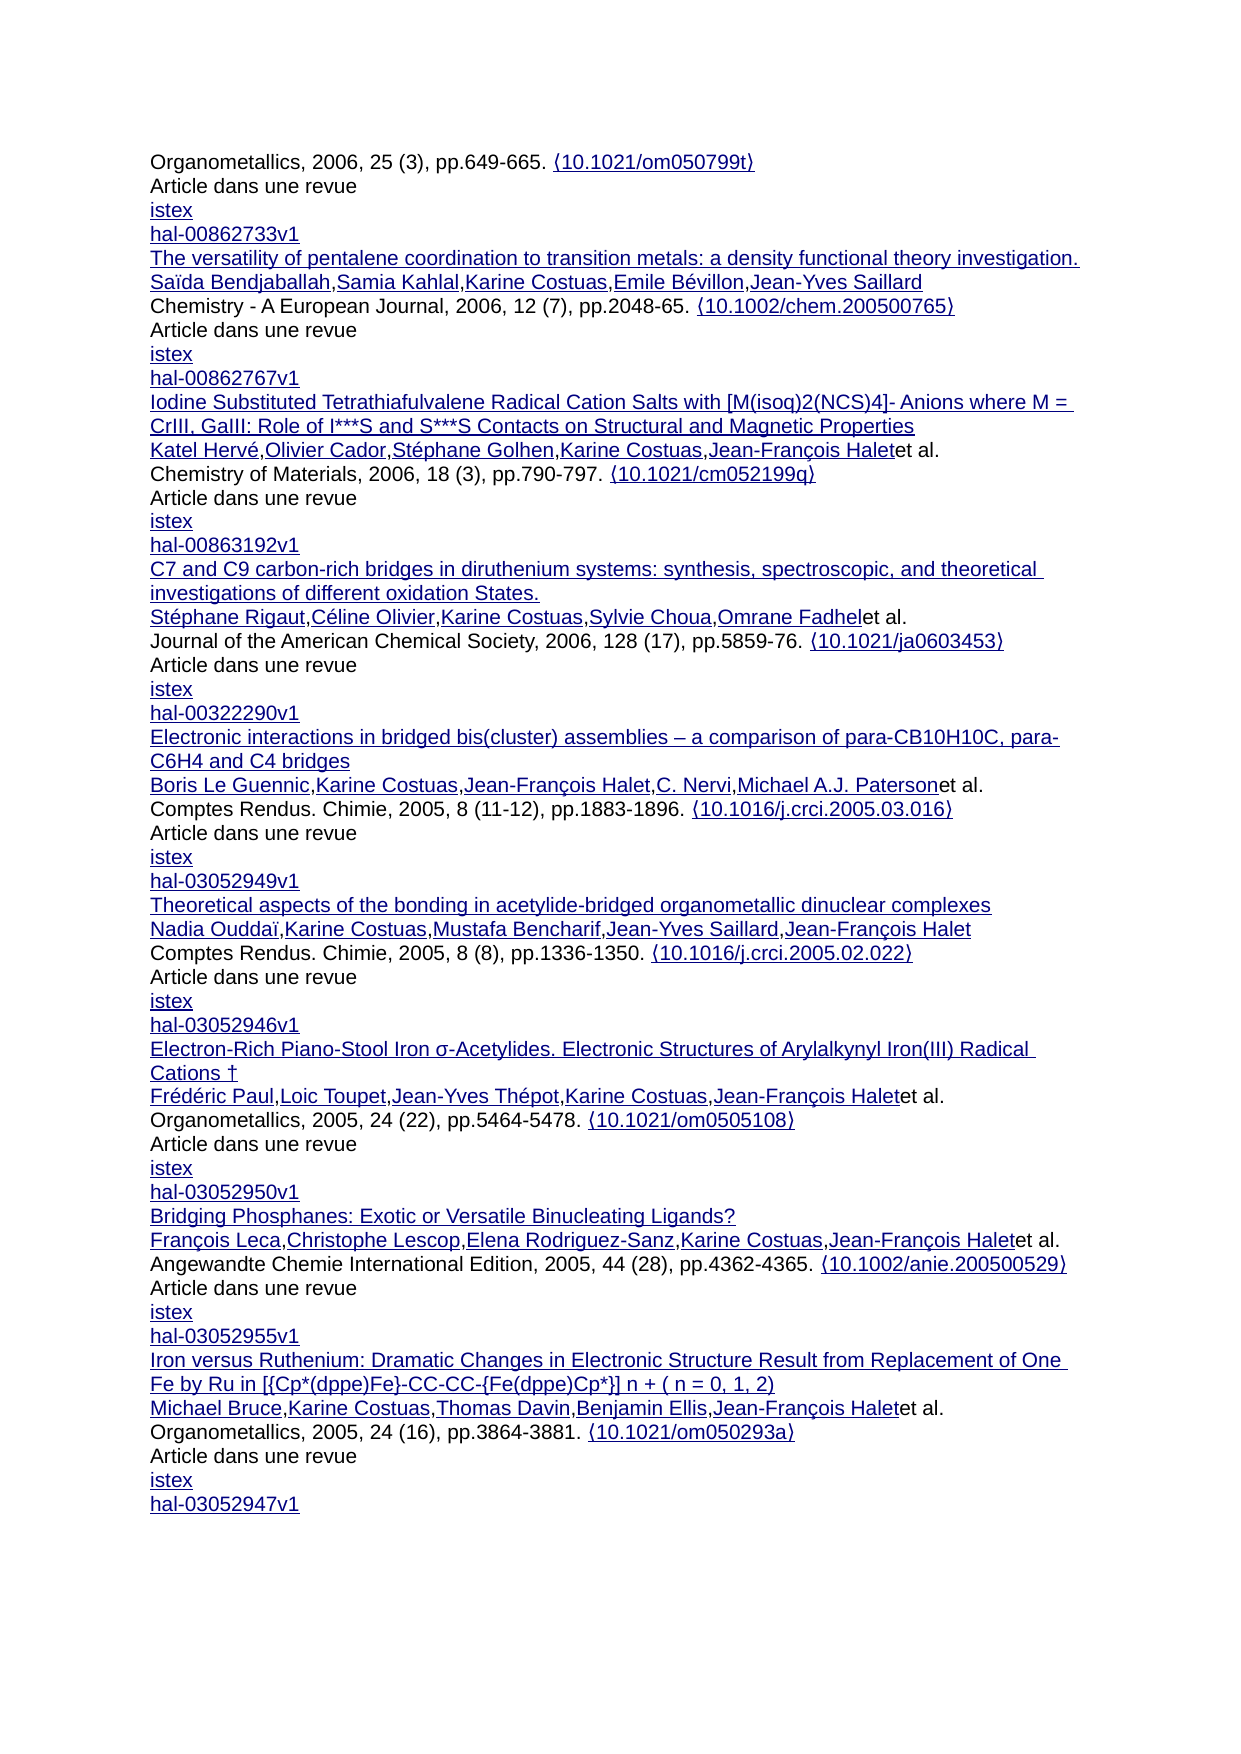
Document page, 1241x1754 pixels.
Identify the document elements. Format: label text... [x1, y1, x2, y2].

table_cell Electron-Rich Piano-Stool Iron σ-Acetylides. Electronic Structures of Arylalkynyl Iron(III) Radical Cations † Frédéric Paul,Loic Toupet,Jean-Yves Thépot,Karine Costuas,Jean-François Haletet al. Organometallics, 2005, 24 (22), pp.5464-5478. ⟨10.1021/om0505108⟩ Article dans une revue istex hal-03052950v1 [150, 1036, 1090, 1204]
table_cell Organometallics, 2006, 25 (3), pp.649-665. ⟨10.1021/om050799t⟩ Article dans une revue istex hal-00862733v1 [150, 150, 1090, 246]
table_cell Iron versus Ruthenium: Dramatic Changes in Electronic Structure Result from Replacement of One Fe by Ru in [{Cp*(dppe)Fe}-CC-CC-{Fe(dppe)Cp*}] n + ( n = 0, 1, 2) Michael Bruce,Karine Costuas,Thomas Davin,Benjamin Ellis,Jean-François Haletet al. Organometallics, 2005, 24 (16), pp.3864-3881. ⟨10.1021/om050293a⟩ Article dans une revue istex hal-03052947v1 [150, 1348, 1090, 1516]
table_cell C7 and C9 carbon-rich bridges in diruthenium systems: synthesis, spectroscopic, and theoretical investigations of different oxidation States. Stéphane Rigaut,Céline Olivier,Karine Costuas,Sylvie Choua,Omrane Fadhelet al. Journal of the American Chemical Society, 2006, 128 (17), pp.5859-76. ⟨10.1021/ja0603453⟩ Article dans une revue istex hal-00322290v1 [150, 557, 1090, 725]
table_cell The versatility of pentalene coordination to transition metals: a density functional theory investigation. Saïda Bendjaballah,Samia Kahlal,Karine Costuas,Emile Bévillon,Jean-Yves Saillard Chemistry - A European Journal, 2006, 12 (7), pp.2048-65. ⟨10.1002/chem.200500765⟩ Article dans une revue istex hal-00862767v1 [150, 246, 1090, 389]
table_cell Iodine Substituted Tetrathiafulvalene Radical Cation Salts with [M(isoq)2(NCS)4]- Anions where M = CrIII, GaIII: Role of I***S and S***S Contacts on Structural and Magnetic Properties Katel Hervé,Olivier Cador,Stéphane Golhen,Karine Costuas,Jean-François Haletet al. Chemistry of Materials, 2006, 18 (3), pp.790-797. ⟨10.1021/cm052199q⟩ Article dans une revue istex hal-00863192v1 [150, 390, 1090, 557]
table_cell Theoretical aspects of the bonding in acetylide-bridged organometallic dinuclear complexes Nadia Ouddaï,Karine Costuas,Mustafa Bencharif,Jean-Yves Saillard,Jean-François Halet Comptes Rendus. Chimie, 2005, 8 (8), pp.1336-1350. ⟨10.1016/j.crci.2005.02.022⟩ Article dans une revue istex hal-03052946v1 [150, 893, 1090, 1036]
table_cell Electronic interactions in bridged bis(cluster) assemblies – a comparison of para-CB10H10C, para-C6H4 and C4 bridges Boris Le Guennic,Karine Costuas,Jean-François Halet,C. Nervi,Michael A.J. Patersonet al. Comptes Rendus. Chimie, 2005, 8 (11-12), pp.1883-1896. ⟨10.1016/j.crci.2005.03.016⟩ Article dans une revue istex hal-03052949v1 [150, 725, 1090, 893]
table_cell Bridging Phosphanes: Exotic or Versatile Binucleating Ligands? François Leca,Christophe Lescop,Elena Rodriguez-Sanz,Karine Costuas,Jean-François Haletet al. Angewandte Chemie International Edition, 2005, 44 (28), pp.4362-4365. ⟨10.1002/anie.200500529⟩ Article dans une revue istex hal-03052955v1 [150, 1204, 1090, 1348]
